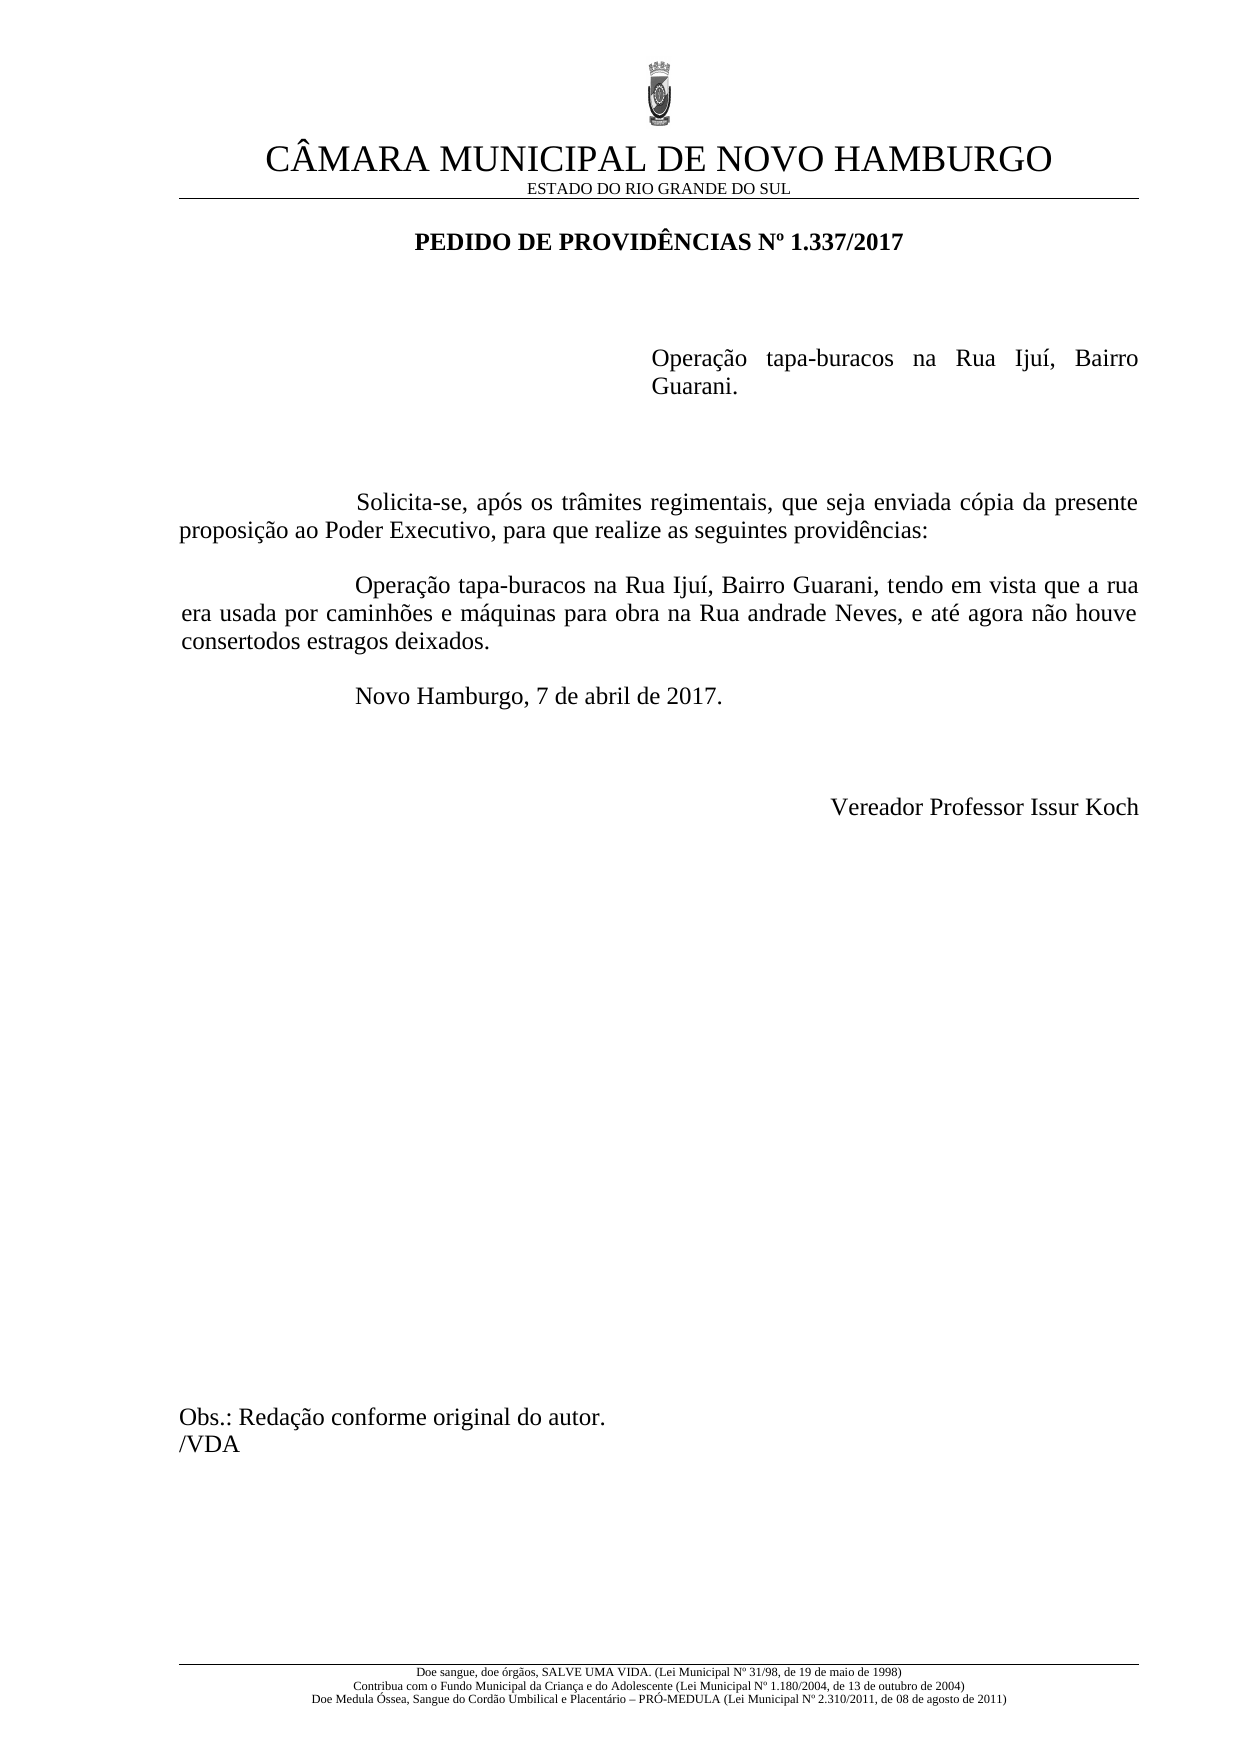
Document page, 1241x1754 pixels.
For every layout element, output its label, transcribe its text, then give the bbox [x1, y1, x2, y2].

text Operação tapa-buracos na Rua Ijuí, Bairro Guarani, tendo em vista que a rua era usada por caminhões e máquinas para obra na Rua andrade Neves, e até agora não houve consertodos estragos deixados. [181, 572, 1139, 655]
text PEDIDO DE PROVIDÊNCIAS Nº 1.337/2017 [179, 228, 1139, 256]
text Solicita-se, após os trâmites regimentais, que seja enviada cópia da presente proposição ao Poder Executivo, para que realize as seguintes providências: [179, 488, 1139, 544]
text /VDA [179, 1431, 1139, 1458]
text Obs.: Redação conforme original do autor. [179, 1403, 1139, 1431]
text Operação tapa-buracos na Rua Ijuí, Bairro Guarani. [651, 344, 1139, 400]
text Novo Hamburgo, 7 de abril de 2017. [181, 682, 1139, 710]
text Vereador Professor Issur Koch [179, 793, 1139, 821]
